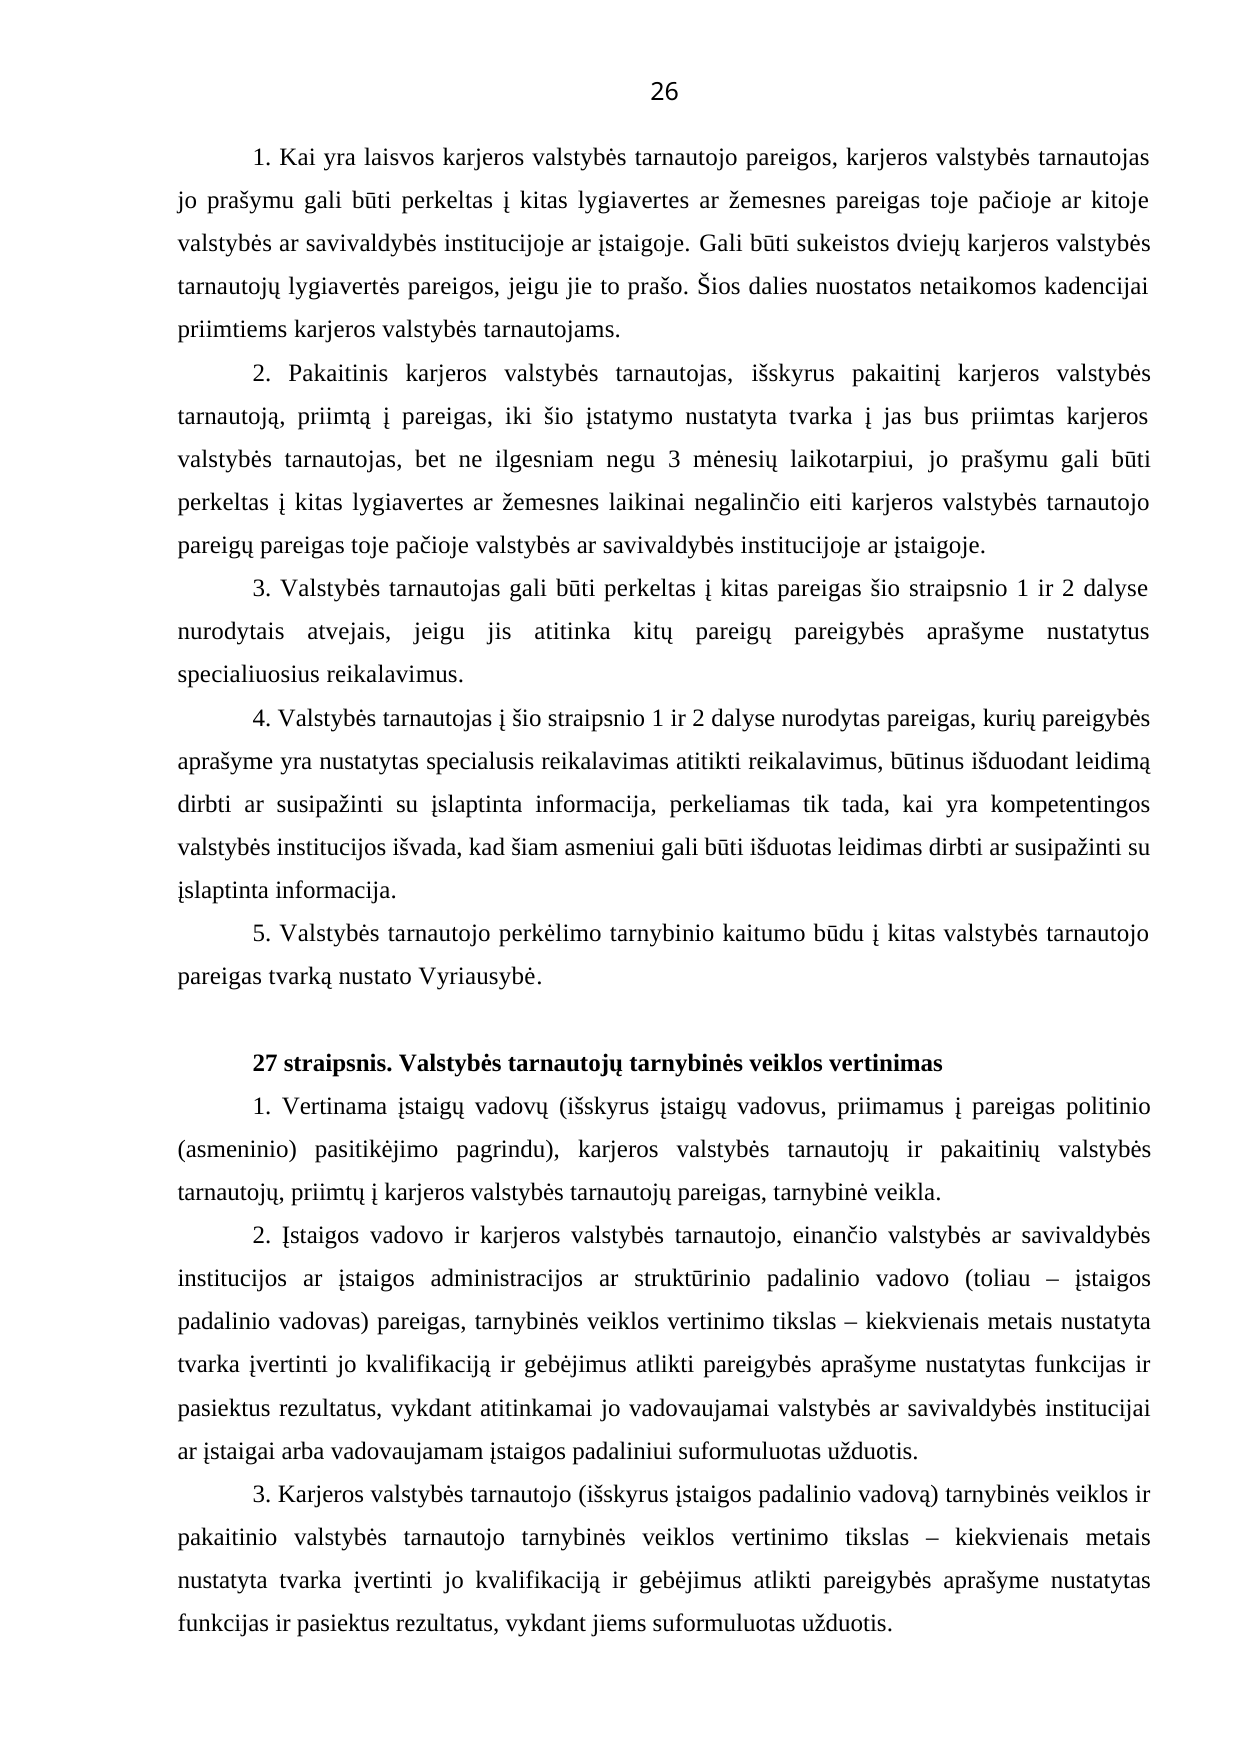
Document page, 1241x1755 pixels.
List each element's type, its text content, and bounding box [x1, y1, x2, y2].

text 27 straipsnis. Valstybės tarnautojų tarnybinės veiklos vertinimas [177, 1048, 1152, 1076]
text 3. Valstybės tarnautojas gali būti perkeltas į kitas pareigas šio straipsnio 1 ir 2 dalyse nurodytais atvejais, jeigu jis atitinka kitų pareigų pareigybės aprašyme nustatytus specialiuosius reikalavimus. [177, 573, 1152, 688]
text 1. Vertinama įstaigų vadovų (išskyrus įstaigų vadovus, priimamus į pareigas politinio (asmeninio) pasitikėjimo pagrindu), karjeros valstybės tarnautojų ir pakaitinių valstybės tarnautojų, priimtų į karjeros valstybės tarnautojų pareigas, tarnybinė veikla. [177, 1091, 1152, 1206]
text 2. Pakaitinis karjeros valstybės tarnautojas, išskyrus pakaitinį karjeros valstybės tarnautoją, priimtą į pareigas, iki šio įstatymo nustatyta tvarka į jas bus priimtas karjeros valstybės tarnautojas, bet ne ilgesniam negu 3 mėnesių laikotarpiui, jo prašymu gali būti perkeltas į kitas lygiavertes ar žemesnes laikinai negalinčio eiti karjeros valstybės tarnautojo pareigų pareigas toje pačioje valstybės ar savivaldybės institucijoje ar įstaigoje. [177, 358, 1152, 559]
text 3. Karjeros valstybės tarnautojo (išskyrus įstaigos padalinio vadovą) tarnybinės veiklos ir pakaitinio valstybės tarnautojo tarnybinės veiklos vertinimo tikslas – kiekvienais metais nustatyta tvarka įvertinti jo kvalifikaciją ir gebėjimus atlikti pareigybės aprašyme nustatytas funkcijas ir pasiektus rezultatus, vykdant jiems suformuluotas užduotis. [177, 1479, 1152, 1637]
text 2. Įstaigos vadovo ir karjeros valstybės tarnautojo, einančio valstybės ar savivaldybės institucijos ar įstaigos administracijos ar struktūrinio padalinio vadovo (toliau – įstaigos padalinio vadovas) pareigas, tarnybinės veiklos vertinimo tikslas – kiekvienais metais nustatyta tvarka įvertinti jo kvalifikaciją ir gebėjimus atlikti pareigybės aprašyme nustatytas funkcijas ir pasiektus rezultatus, vykdant atitinkamai jo vadovaujamai valstybės ar savivaldybės institucijai ar įstaigai arba vadovaujamam įstaigos padaliniui suformuluotas užduotis. [177, 1220, 1152, 1464]
text 5. Valstybės tarnautojo perkėlimo tarnybinio kaitumo būdu į kitas valstybės tarnautojo pareigas tvarką nustato Vyriausybė. [177, 918, 1152, 990]
text 4. Valstybės tarnautojas į šio straipsnio 1 ir 2 dalyse nurodytas pareigas, kurių pareigybės aprašyme yra nustatytas specialusis reikalavimas atitikti reikalavimus, būtinus išduodant leidimą dirbti ar susipažinti su įslaptinta informacija, perkeliamas tik tada, kai yra kompetentingos valstybės institucijos išvada, kad šiam asmeniui gali būti išduotas leidimas dirbti ar susipažinti su įslaptinta informacija. [177, 703, 1152, 904]
text 1. Kai yra laisvos karjeros valstybės tarnautojo pareigos, karjeros valstybės tarnautojas jo prašymu gali būti perkeltas į kitas lygiavertes ar žemesnes pareigas toje pačioje ar kitoje valstybės ar savivaldybės institucijoje ar įstaigoje. Gali būti sukeistos dviejų karjeros valstybės tarnautojų lygiavertės pareigos, jeigu jie to prašo. Šios dalies nuostatos netaikomos kadencijai priimtiems karjeros valstybės tarnautojams. [177, 142, 1152, 343]
